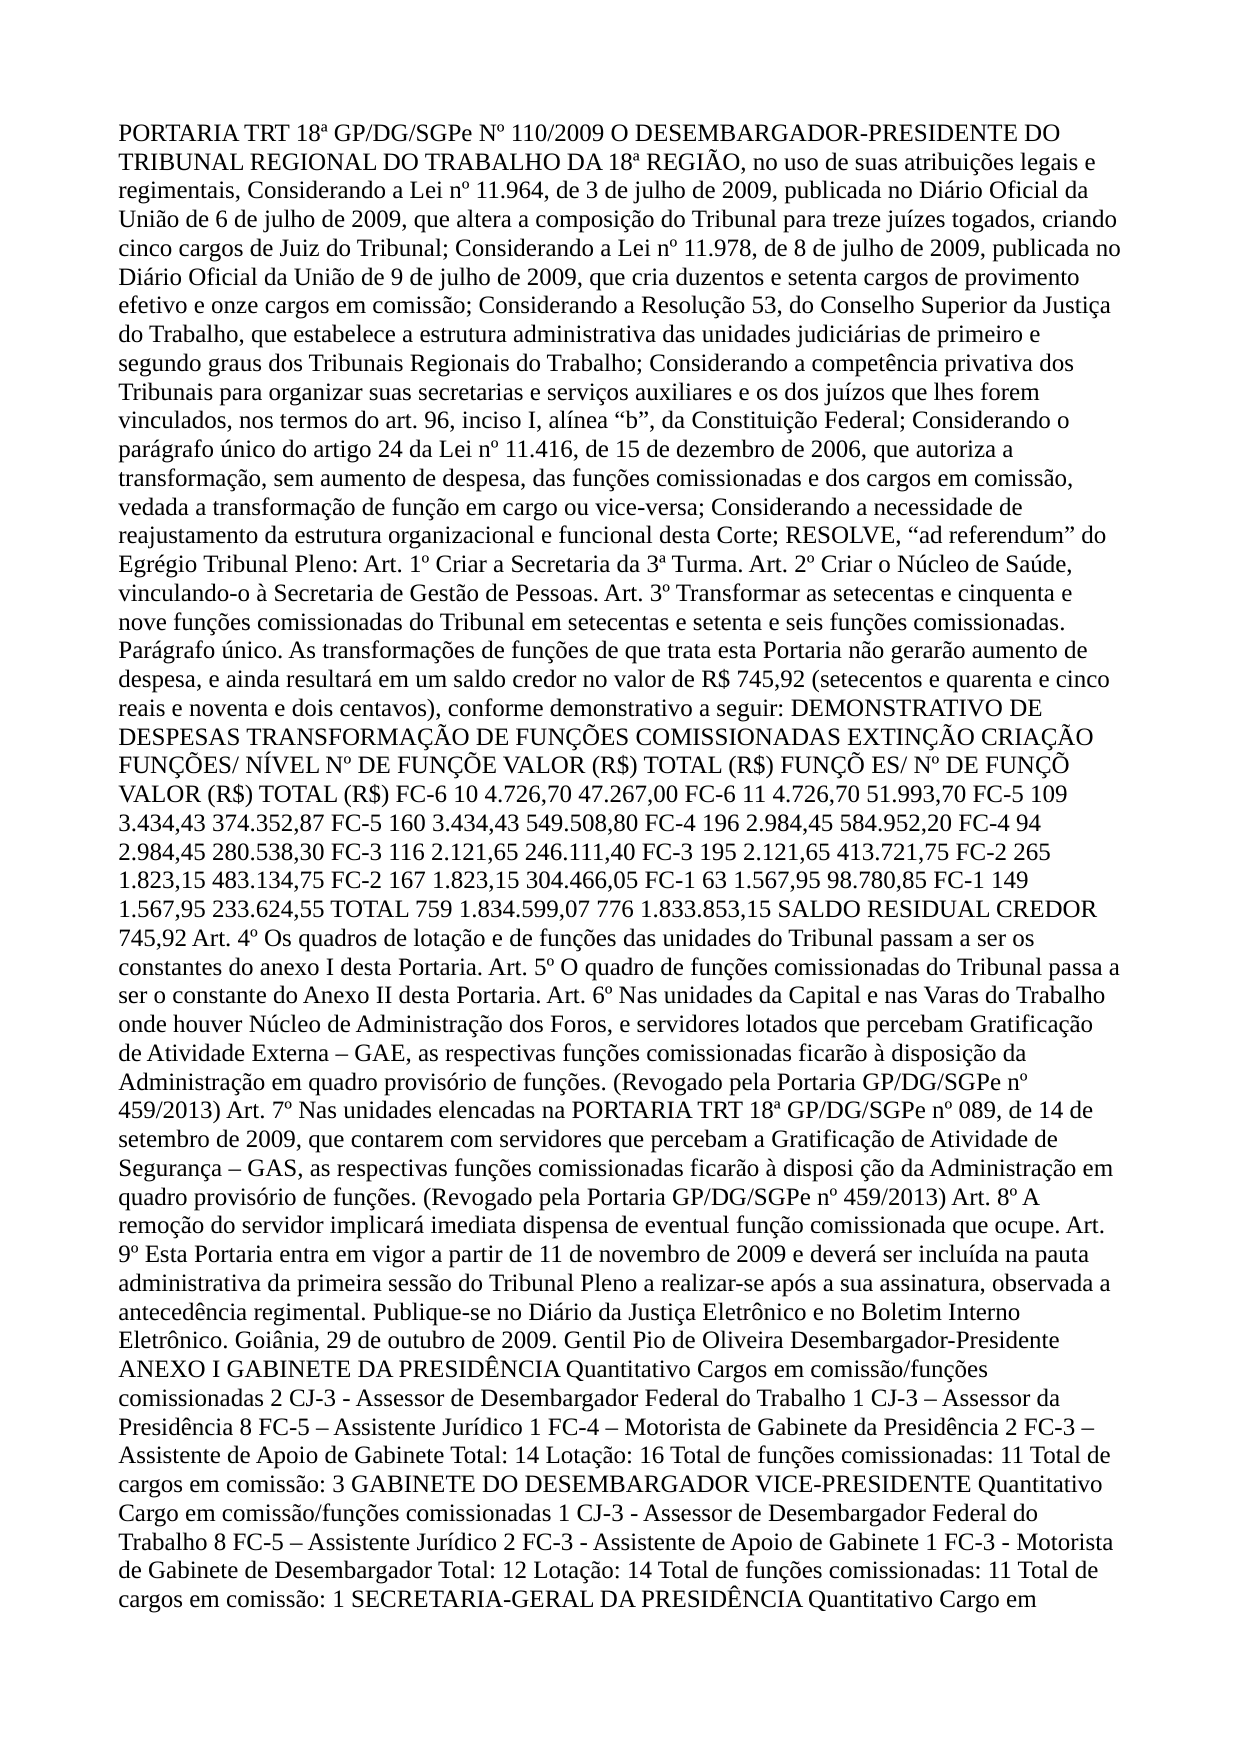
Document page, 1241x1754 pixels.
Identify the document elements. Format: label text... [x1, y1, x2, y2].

text PORTARIA TRT 18ª GP/DG/SGPe Nº 110/2009 O DESEMBARGADOR-PRESIDENTE DO TRIBUNAL REGIONAL DO TRABALHO DA 18ª REGIÃO, no uso de suas atribuições legais e regimentais, Considerando a Lei nº 11.964, de 3 de julho de 2009, publicada no Diário Oficial da União de 6 de julho de 2009, que altera a composição do Tribunal para treze juízes togados, criando cinco cargos de Juiz do Tribunal; Considerando a Lei nº 11.978, de 8 de julho de 2009, publicada no Diário Oficial da União de 9 de julho de 2009, que cria duzentos e setenta cargos de provimento efetivo e onze cargos em comissão; Considerando a Resolução 53, do Conselho Superior da Justiça do Trabalho, que estabelece a estrutura administrativa das unidades judiciárias de primeiro e segundo graus dos Tribunais Regionais do Trabalho; Considerando a competência privativa dos Tribunais para organizar suas secretarias e serviços auxiliares e os dos juízos que lhes forem vinculados, nos termos do art. 96, inciso I, alínea “b”, da Constituição Federal; Considerando o parágrafo único do artigo 24 da Lei nº 11.416, de 15 de dezembro de 2006, que autoriza a transformação, sem aumento de despesa, das funções comissionadas e dos cargos em comissão, vedada a transformação de função em cargo ou vice-versa; Considerando a necessidade de reajustamento da estrutura organizacional e funcional desta Corte; RESOLVE, “ad referendum” do Egrégio Tribunal Pleno: Art. 1º Criar a Secretaria da 3ª Turma. Art. 2º Criar o Núcleo de Saúde, vinculando-o à Secretaria de Gestão de Pessoas. Art. 3º Transformar as setecentas e cinquenta e nove funções comissionadas do Tribunal em setecentas e setenta e seis funções comissionadas. Parágrafo único. As transformações de funções de que trata esta Portaria não gerarão aumento de despesa, e ainda resultará em um saldo credor no valor de R$ 745,92 (setecentos e quarenta e cinco reais e noventa e dois centavos), conforme demonstrativo a seguir: DEMONSTRATIVO DE DESPESAS TRANSFORMAÇÃO DE FUNÇÕES COMISSIONADAS EXTINÇÃO CRIAÇÃO FUNÇÕES/ NÍVEL Nº DE FUNÇÕE VALOR (R$) TOTAL (R$) FUNÇÕ ES/ Nº DE FUNÇÕ VALOR (R$) TOTAL (R$) FC-6 10 4.726,70 47.267,00 FC-6 11 4.726,70 51.993,70 FC-5 109 3.434,43 374.352,87 FC-5 160 3.434,43 549.508,80 FC-4 196 2.984,45 584.952,20 FC-4 94 2.984,45 280.538,30 FC-3 116 2.121,65 246.111,40 FC-3 195 2.121,65 413.721,75 FC-2 265 1.823,15 483.134,75 FC-2 167 1.823,15 304.466,05 FC-1 63 1.567,95 98.780,85 FC-1 149 1.567,95 233.624,55 TOTAL 759 1.834.599,07 776 1.833.853,15 SALDO RESIDUAL CREDOR 745,92 Art. 4º Os quadros de lotação e de funções das unidades do Tribunal passam a ser os constantes do anexo I desta Portaria. Art. 5º O quadro de funções comissionadas do Tribunal passa a ser o constante do Anexo II desta Portaria. Art. 6º Nas unidades da Capital e nas Varas do Trabalho onde houver Núcleo de Administração dos Foros, e servidores lotados que percebam Gratificação de Atividade Externa – GAE, as respectivas funções comissionadas ficarão à disposição da Administração em quadro provisório de funções. (Revogado pela Portaria GP/DG/SGPe nº 459/2013) Art. 7º Nas unidades elencadas na PORTARIA TRT 18ª GP/DG/SGPe nº 089, de 14 de setembro de 2009, que contarem com servidores que percebam a Gratificação de Atividade de Segurança – GAS, as respectivas funções comissionadas ficarão à disposi ção da Administração em quadro provisório de funções. (Revogado pela Portaria GP/DG/SGPe nº 459/2013) Art. 8º A remoção do servidor implicará imediata dispensa de eventual função comissionada que ocupe. Art. 9º Esta Portaria entra em vigor a partir de 11 de novembro de 2009 e deverá ser incluída na pauta administrativa da primeira sessão do Tribunal Pleno a realizar-se após a sua assinatura, observada a antecedência regimental. Publique-se no Diário da Justiça Eletrônico e no Boletim Interno Eletrônico. Goiânia, 29 de outubro de 2009. Gentil Pio de Oliveira Desembargador-Presidente ANEXO I GABINETE DA PRESIDÊNCIA Quantitativo Cargos em comissão/funções comissionadas 2 CJ-3 - Assessor de Desembargador Federal do Trabalho 1 CJ-3 – Assessor da Presidência 8 FC-5 – Assistente Jurídico 1 FC-4 – Motorista de Gabinete da Presidência 2 FC-3 – Assistente de Apoio de Gabinete Total: 14 Lotação: 16 Total de funções comissionadas: 11 Total de cargos em comissão: 3 GABINETE DO DESEMBARGADOR VICE-PRESIDENTE Quantitativo Cargo em comissão/funções comissionadas 1 CJ-3 - Assessor de Desembargador Federal do Trabalho 8 FC-5 – Assistente Jurídico 2 FC-3 - Assistente de Apoio de Gabinete 1 FC-3 - Motorista de Gabinete de Desembargador Total: 12 Lotação: 14 Total de funções comissionadas: 11 Total de cargos em comissão: 1 SECRETARIA-GERAL DA PRESIDÊNCIA Quantitativo Cargo em [118, 118, 1122, 1613]
